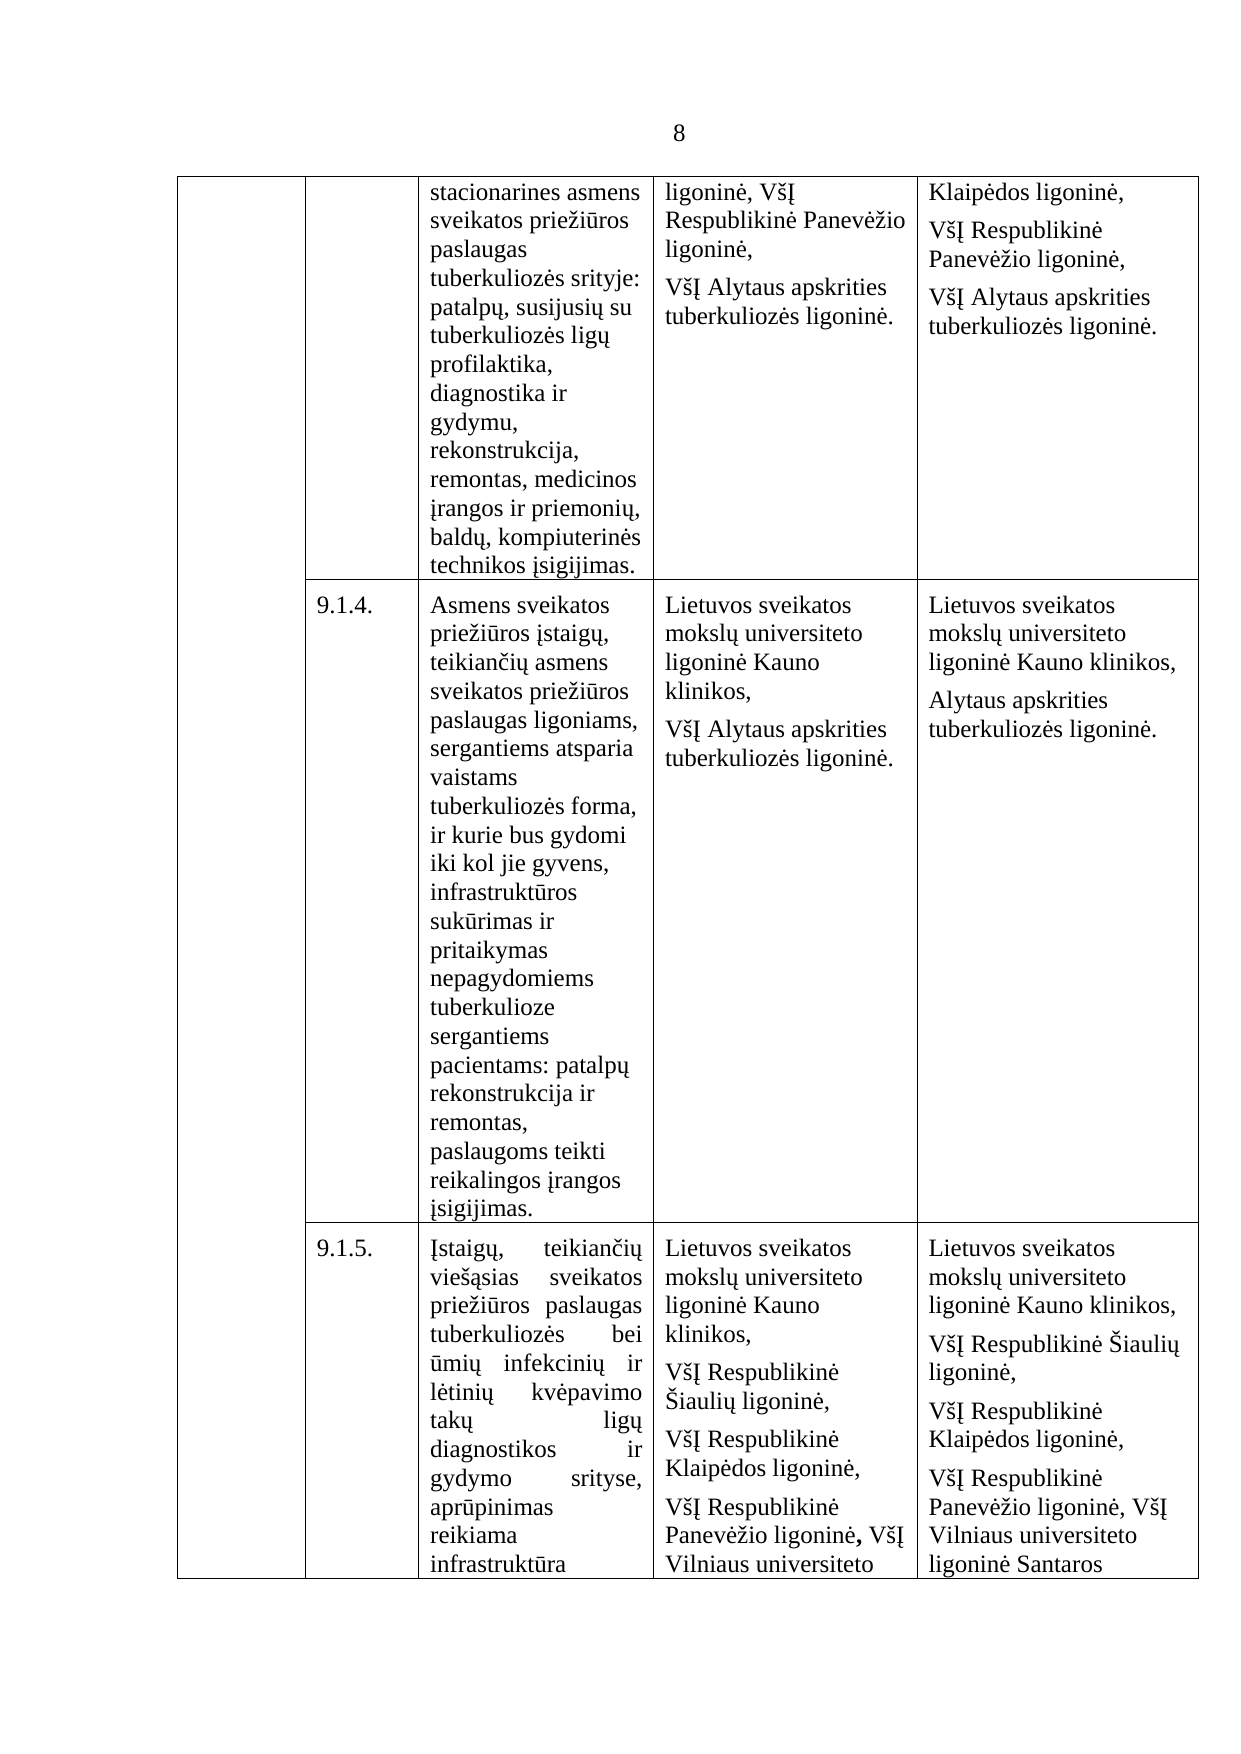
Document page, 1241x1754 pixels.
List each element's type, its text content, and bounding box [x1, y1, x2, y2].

table_cell Lietuvos sveikatos mokslų universiteto ligoninė Kauno klinikos, Alytaus apskrities tuberkuliozės ligoninė. [918, 580, 1198, 1222]
table_cell ligoninė, VšĮ Respublikinė Panevėžio ligoninė, VšĮ Alytaus apskrities tuberkuliozės ligoninė. [654, 177, 917, 579]
table_cell stacionarines asmens sveikatos priežiūros paslaugas tuberkuliozės srityje: patalpų, susijusių su tuberkuliozės ligų profilaktika, diagnostika ir gydymu, rekonstrukcija, remontas, medicinos įrangos ir priemonių, baldų, kompiuterinės technikos įsigijimas. [419, 177, 653, 579]
table_cell [306, 177, 418, 579]
table_cell 9.1.4. [306, 580, 418, 1222]
table_cell Lietuvos sveikatos mokslų universiteto ligoninė Kauno klinikos, VšĮ Respublikinė Šiaulių ligoninė, VšĮ Respublikinė Klaipėdos ligoninė, VšĮ Respublikinė Panevėžio ligoninė, VšĮ Vilniaus universiteto ligoninė Santaros [918, 1223, 1198, 1578]
table_cell Lietuvos sveikatos mokslų universiteto ligoninė Kauno klinikos, VšĮ Alytaus apskrities tuberkuliozės ligoninė. [654, 580, 917, 1222]
table_cell Įstaigų, teikiančių viešąsias sveikatos priežiūros paslaugas tuberkuliozės bei ūmių infekcinių ir lėtinių kvėpavimo takų ligų diagnostikos ir gydymo srityse, aprūpinimas reikiama infrastruktūra [419, 1223, 653, 1578]
table_cell EERPF [178, 177, 305, 1578]
table_cell Asmens sveikatos priežiūros įstaigų, teikiančių asmens sveikatos priežiūros paslaugas ligoniams, sergantiems atsparia vaistams tuberkuliozės forma, ir kurie bus gydomi iki kol jie gyvens, infrastruktūros sukūrimas ir pritaikymas nepagydomiems tuberkulioze sergantiems pacientams: patalpų rekonstrukcija ir remontas, paslaugoms teikti reikalingos įrangos įsigijimas. [419, 580, 653, 1222]
table_cell Klaipėdos ligoninė, VšĮ Respublikinė Panevėžio ligoninė, VšĮ Alytaus apskrities tuberkuliozės ligoninė. [918, 177, 1198, 579]
table_cell Lietuvos sveikatos mokslų universiteto ligoninė Kauno klinikos, VšĮ Respublikinė Šiaulių ligoninė, VšĮ Respublikinė Klaipėdos ligoninė, VšĮ Respublikinė Panevėžio ligoninė, VšĮ Vilniaus universiteto [654, 1223, 917, 1578]
table_cell 9.1.5. [306, 1223, 418, 1578]
